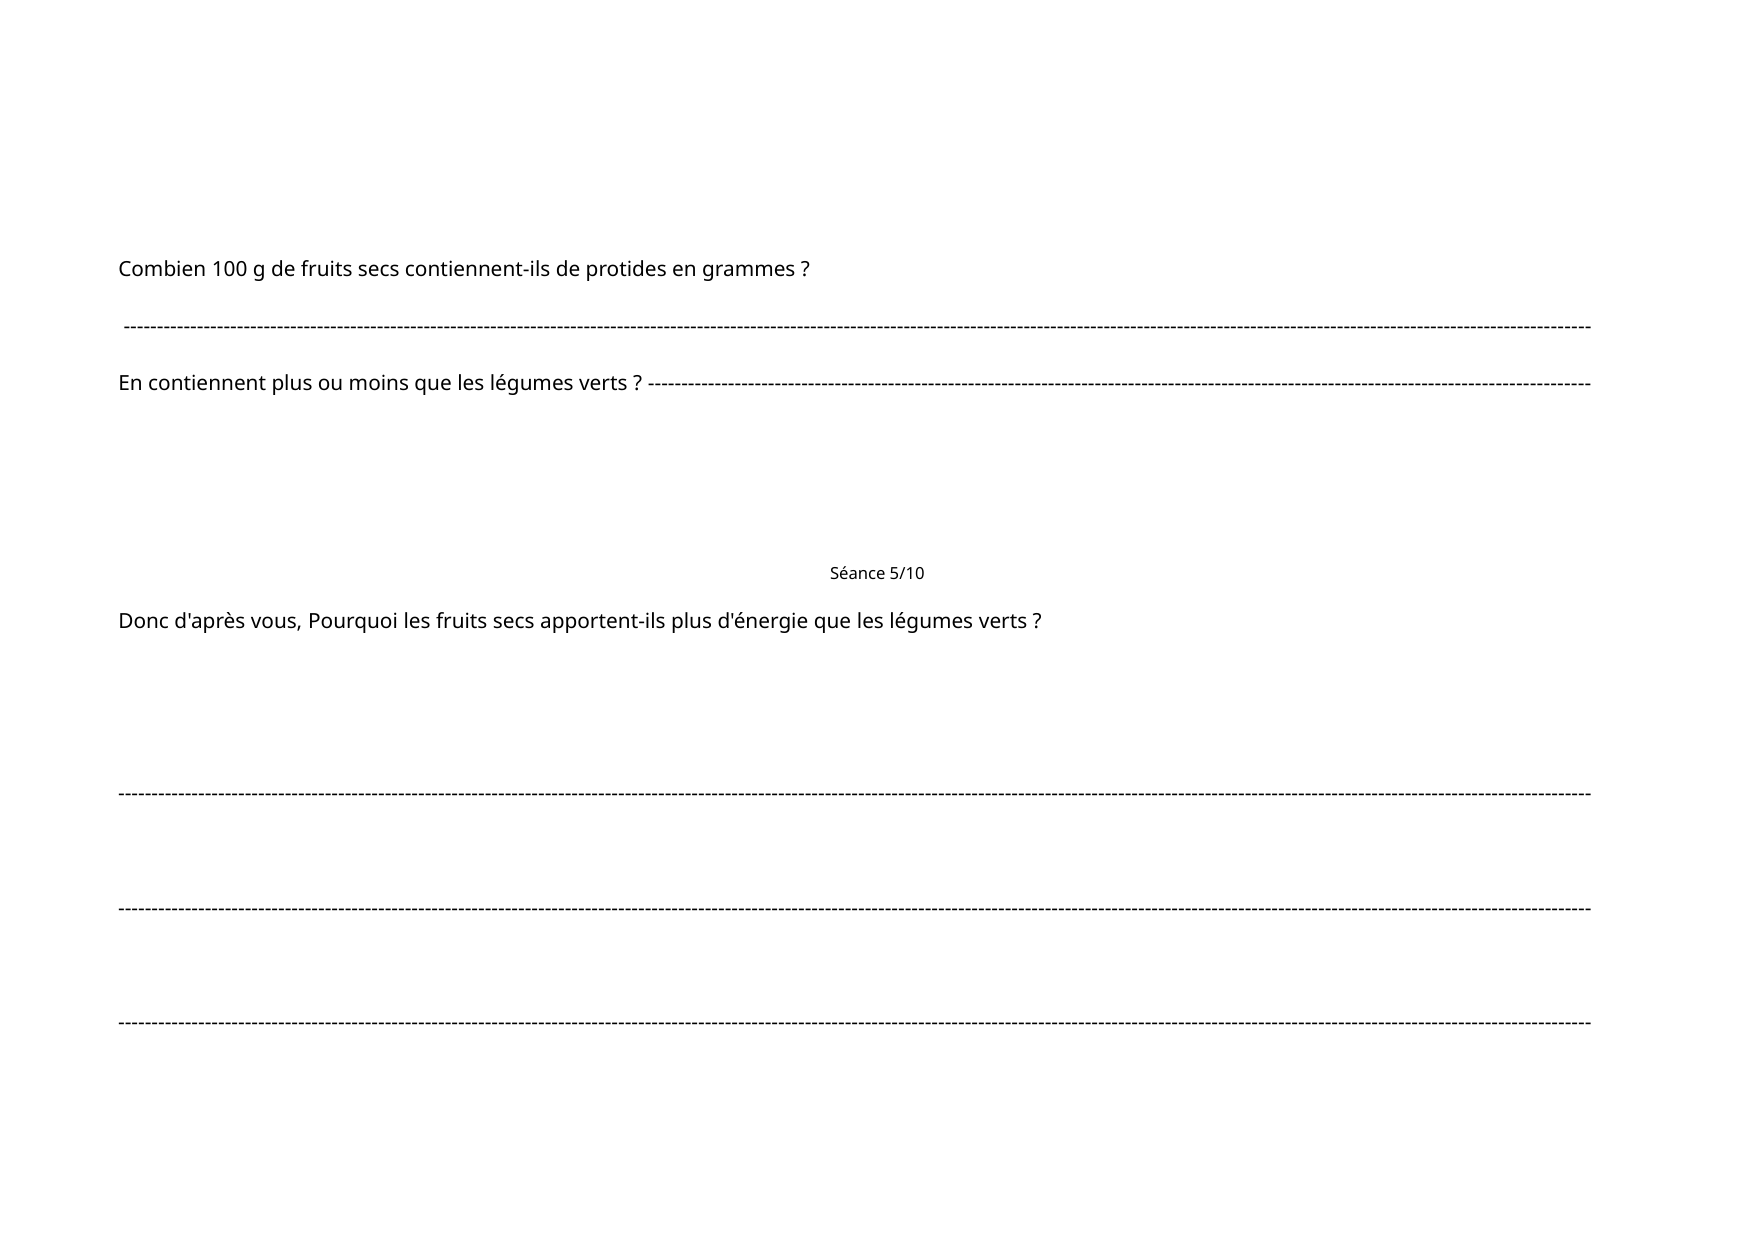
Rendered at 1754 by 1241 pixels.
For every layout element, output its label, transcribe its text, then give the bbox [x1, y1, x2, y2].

text En contiennent plus ou moins que les légumes verts ? [118, 368, 1636, 397]
text Séance 5/10 [118, 561, 1636, 584]
text Donc d'après vous, Pourquoi les fruits secs apportent-ils plus d'énergie que les légumes verts ? [118, 607, 1636, 635]
text Combien 100 g de fruits secs contiennent-ils de protides en grammes ? [118, 254, 1636, 283]
